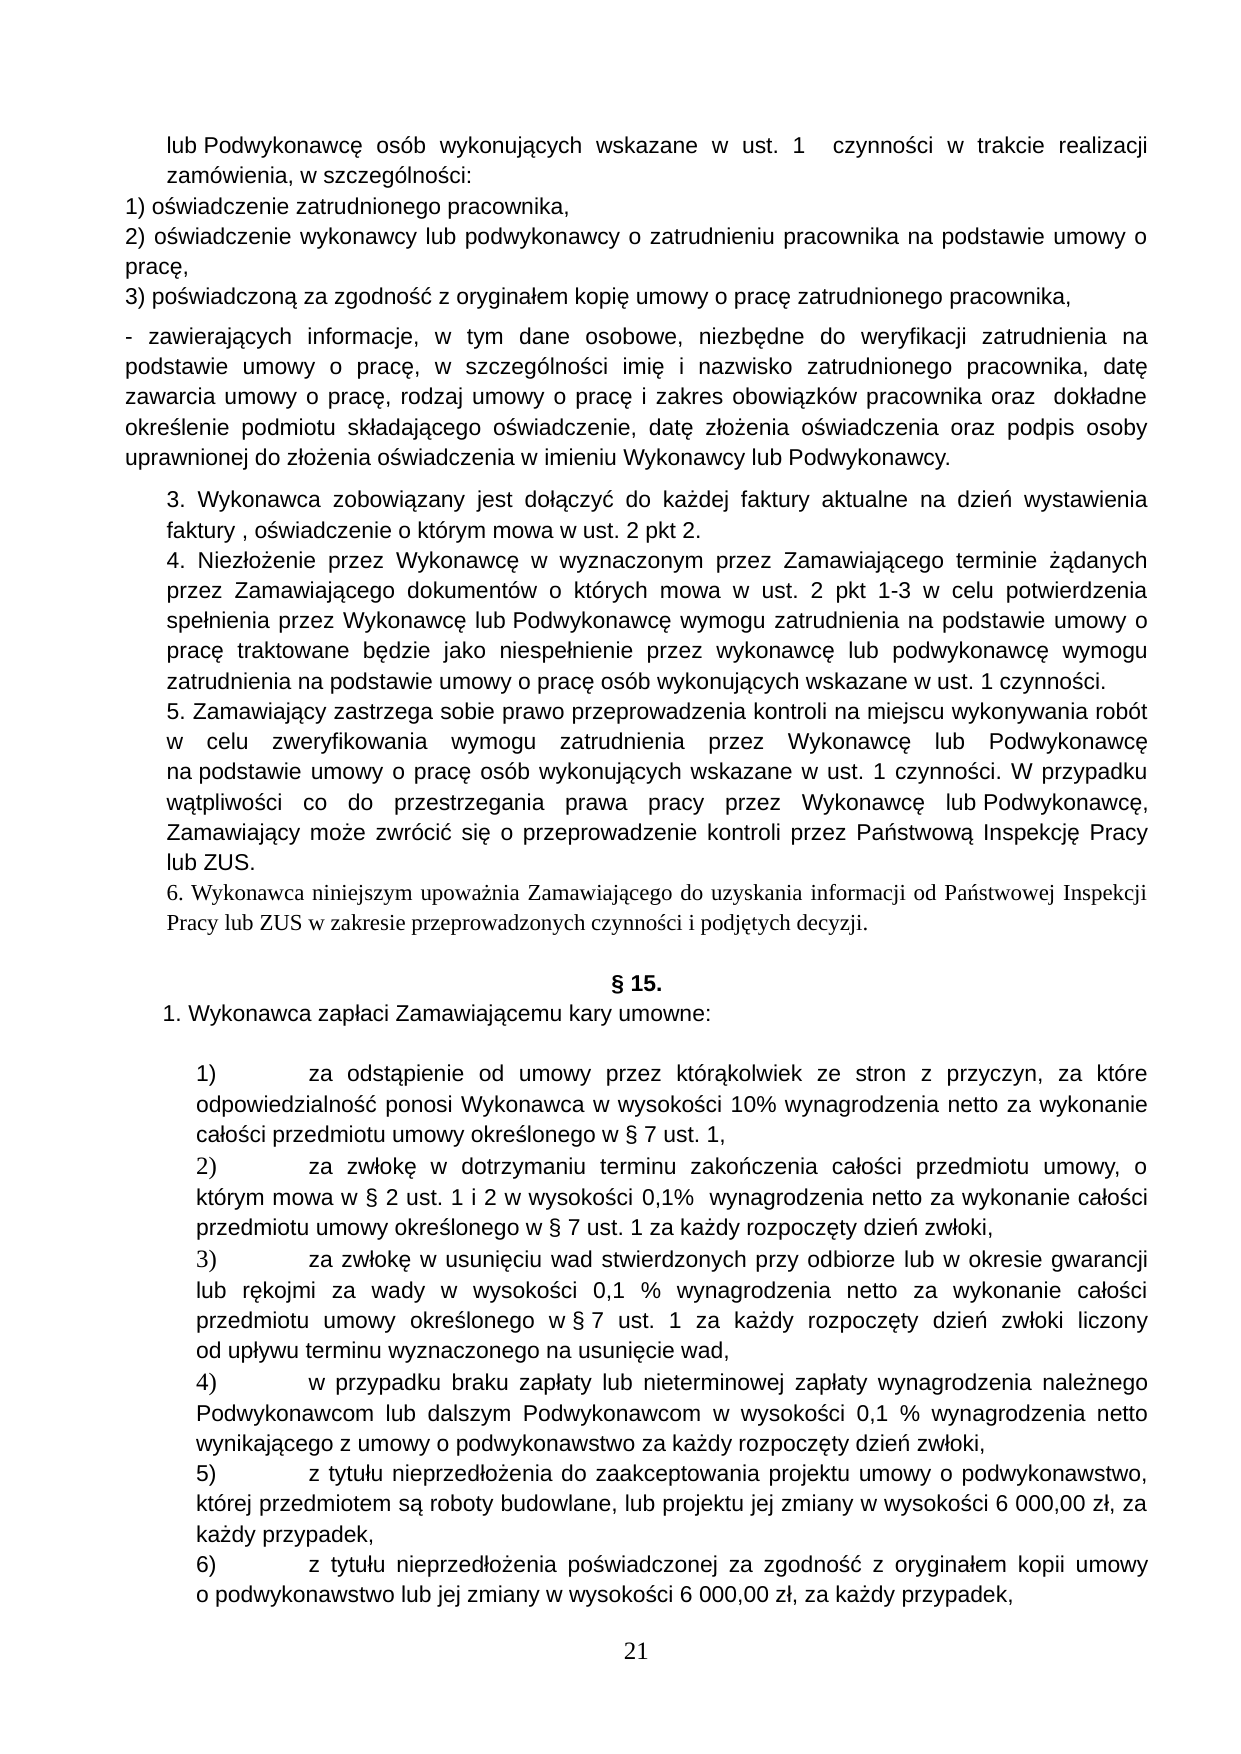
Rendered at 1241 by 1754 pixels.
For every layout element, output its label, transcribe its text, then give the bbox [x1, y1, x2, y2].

list za zwłokę w dotrzymaniu terminu zakończenia całości przedmiotu umowy, o którym mowa w § 2 ust. 1 i 2 w wysokości 0,1% wynagrodzenia netto za wykonanie całości przedmiotu umowy określonego w § 7 ust. 1 za każdy rozpoczęty dzień zwłoki, [196, 1151, 1148, 1240]
text 3. Wykonawca zobowiązany jest dołączyć do każdej faktury aktualne na dzień wystawienia faktury , oświadczenie o którym mowa w ust. 2 pkt 2. [166, 486, 1148, 543]
text 1) oświadczenie zatrudnionego pracownika, [125, 193, 1148, 219]
text 4. Niezłożenie przez Wykonawcę w wyznaczonym przez Zamawiającego terminie żądanych przez Zamawiającego dokumentów o których mowa w ust. 2 pkt 1-3 w celu potwierdzenia spełnienia przez Wykonawcę lub Podwykonawcę wymogu zatrudnienia na podstawie umowy o pracę traktowane będzie jako niespełnienie przez wykonawcę lub podwykonawcę wymogu zatrudnienia na podstawie umowy o pracę osób wykonujących wskazane w ust. 1 czynności. [166, 547, 1148, 694]
list za odstąpienie od umowy przez którąkolwiek ze stron z przyczyn, za które odpowiedzialność ponosi Wykonawca w wysokości 10% wynagrodzenia netto za wykonanie całości przedmiotu umowy określonego w § 7 ust. 1, [196, 1060, 1148, 1147]
text 5. Zamawiający zastrzega sobie prawo przeprowadzenia kontroli na miejscu wykonywania robót w celu zweryfikowania wymogu zatrudnienia przez Wykonawcę lub Podwykonawcę na podstawie umowy o pracę osób wykonujących wskazane w ust. 1 czynności. W przypadku wątpliwości co do przestrzegania prawa pracy przez Wykonawcę lub Podwykonawcę, Zamawiający może zwrócić się o przeprowadzenie kontroli przez Państwową Inspekcję Pracy lub ZUS. [166, 698, 1148, 875]
list z tytułu nieprzedłożenia poświadczonej za zgodność z oryginałem kopii umowy o podwykonawstwo lub jej zmiany w wysokości 6 000,00 zł, za każdy przypadek, [196, 1551, 1148, 1607]
text 2) oświadczenie wykonawcy lub podwykonawcy o zatrudnieniu pracownika na podstawie umowy o pracę, [125, 223, 1148, 279]
text 3) poświadczoną za zgodność z oryginałem kopię umowy o pracę zatrudnionego pracownika, [125, 283, 1148, 310]
text - zawierających informacje, w tym dane osobowe, niezbędne do weryfikacji zatrudnienia na podstawie umowy o pracę, w szczególności imię i nazwisko zatrudnionego pracownika, datę zawarcia umowy o pracę, rodzaj umowy o pracę i zakres obowiązków pracownika oraz dokładne określenie podmiotu składającego oświadczenie, datę złożenia oświadczenia oraz podpis osoby uprawnionej do złożenia oświadczenia w imieniu Wykonawcy lub Podwykonawcy. [125, 323, 1148, 470]
list w przypadku braku zapłaty lub nieterminowej zapłaty wynagrodzenia należnego Podwykonawcom lub dalszym Podwykonawcom w wysokości 0,1 % wynagrodzenia netto wynikającego z umowy o podwykonawstwo za każdy rozpoczęty dzień zwłoki, [196, 1367, 1148, 1456]
list Wykonawca zapłaci Zamawiającemu kary umowne: [162, 1000, 1148, 1026]
list za zwłokę w usunięciu wad stwierdzonych przy odbiorze lub w okresie gwarancji lub rękojmi za wady w wysokości 0,1 % wynagrodzenia netto za wykonanie całości przedmiotu umowy określonego w § 7 ust. 1 za każdy rozpoczęty dzień zwłoki liczony od upływu terminu wyznaczonego na usunięcie wad, [196, 1244, 1148, 1363]
text lub Podwykonawcę osób wykonujących wskazane w ust. 1 czynności w trakcie realizacji zamówienia, w szczególności: [166, 132, 1148, 189]
text § 15. [125, 970, 1148, 996]
list z tytułu nieprzedłożenia do zaakceptowania projektu umowy o podwykonawstwo, której przedmiotem są roboty budowlane, lub projektu jej zmiany w wysokości 6 000,00 zł, za każdy przypadek, [196, 1460, 1148, 1547]
text 6. Wykonawca niniejszym upoważnia Zamawiającego do uzyskania informacji od Państwowej Inspekcji Pracy lub ZUS w zakresie przeprowadzonych czynności i podjętych decyzji. [166, 879, 1148, 936]
